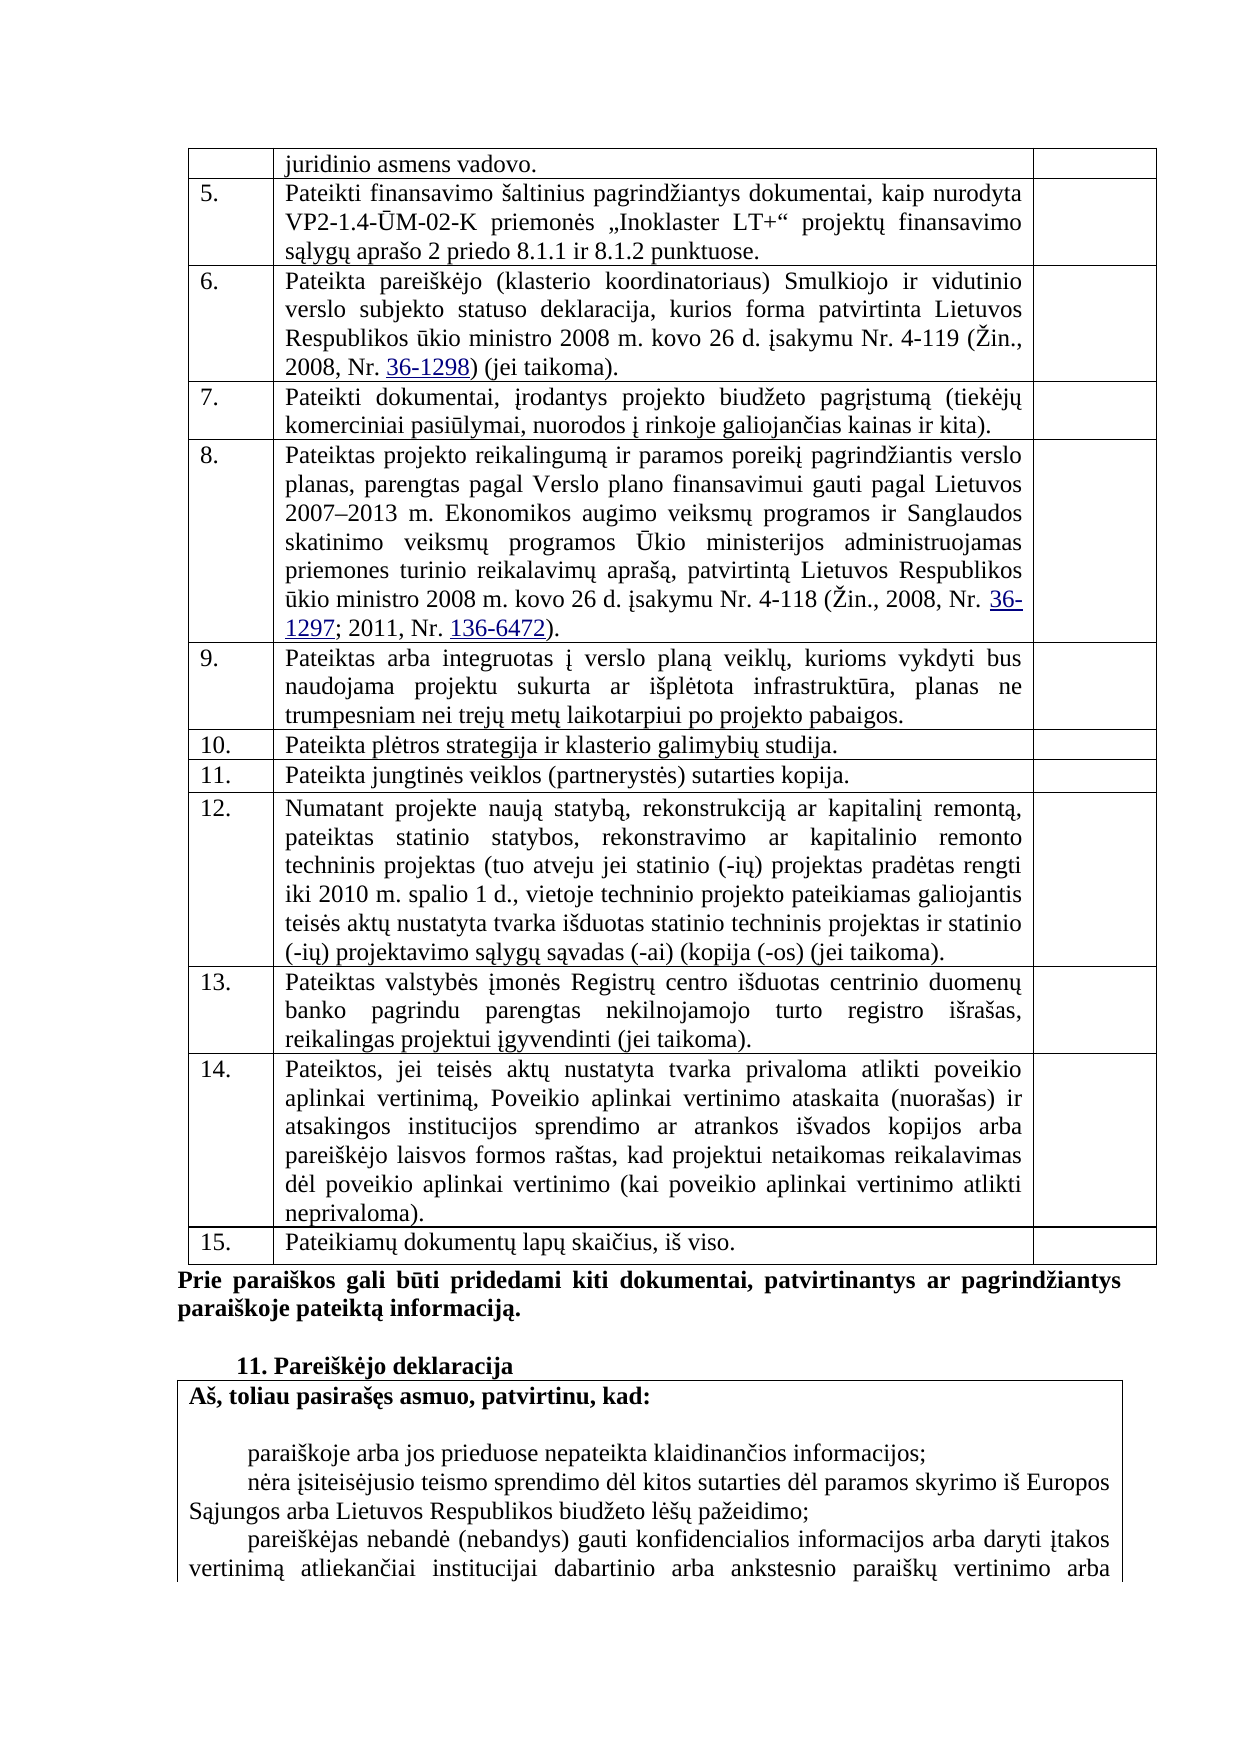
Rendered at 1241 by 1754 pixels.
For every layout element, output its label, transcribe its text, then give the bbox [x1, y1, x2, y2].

table_cell Pateikta pareiškėjo (klasterio koordinatoriaus) Smulkiojo ir vidutinio verslo subjekto statuso deklaracija, kurios forma patvirtinta Lietuvos Respublikos ūkio ministro 2008 m. kovo 26 d. įsakymu Nr. 4-119 (Žin., 2008, Nr. 36-1298) (jei taikoma). [274, 266, 1033, 381]
text Prie paraiškos gali būti pridedami kiti dokumentai, patvirtinantys ar pagrindžiantys paraiškoje pateiktą informaciją. [177, 1265, 1122, 1322]
table_cell Numatant projekte naują statybą, rekonstrukciją ar kapitalinį remontą, pateiktas statinio statybos, rekonstravimo ar kapitalinio remonto techninis projektas (tuo atveju jei statinio (-ių) projektas pradėtas rengti iki 2010 m. spalio 1 d., vietoje techninio projekto pateikiamas galiojantis teisės aktų nustatyta tvarka išduotas statinio techninis projektas ir statinio (-ių) projektavimo sąlygų sąvadas (-ai) (kopija (-os) (jei taikoma). [274, 793, 1033, 966]
text 11. Pareiškėjo deklaracija [177, 1351, 1122, 1380]
table_cell Pateikta jungtinės veiklos (partnerystės) sutarties kopija. [274, 760, 1033, 792]
table_cell 7. [189, 382, 273, 439]
table_cell [1034, 967, 1156, 1053]
table_cell Pateikti dokumentai, įrodantys projekto biudžeto pagrįstumą (tiekėjų komerciniai pasiūlymai, nuorodos į rinkoje galiojančias kainas ir kita). [274, 382, 1033, 439]
table_cell 11. [189, 760, 273, 792]
table_cell [1034, 266, 1156, 381]
table_cell [1034, 149, 1156, 177]
table_cell 5. [189, 179, 273, 265]
table_cell [1034, 793, 1156, 966]
table_cell [1034, 440, 1156, 642]
table_cell [1034, 730, 1156, 759]
table_cell Pateiktas projekto reikalingumą ir paramos poreikį pagrindžiantis verslo planas, parengtas pagal Verslo plano finansavimui gauti pagal Lietuvos 2007–2013 m. Ekonomikos augimo veiksmų programos ir Sanglaudos skatinimo veiksmų programos Ūkio ministerijos administruojamas priemones turinio reikalavimų aprašą, patvirtintą Lietuvos Respublikos ūkio ministro 2008 m. kovo 26 d. įsakymu Nr. 4-118 (Žin., 2008, Nr. 36-1297; 2011, Nr. 136-6472). [274, 440, 1033, 642]
table_cell [1034, 643, 1156, 729]
table_cell 6. [189, 266, 273, 381]
table_cell [1034, 760, 1156, 792]
table_cell Pateikiamų dokumentų lapų skaičius, iš viso. [274, 1228, 1033, 1264]
table_cell 9. [189, 643, 273, 729]
table_header Aš, toliau pasirašęs asmuo, patvirtinu, kad: paraiškoje arba jos prieduose nepateikta klaidinančios informacijos; nėra įsiteisėjusio teismo sprendimo dėl kitos sutarties dėl paramos skyrimo iš Europos Sąjungos arba Lietuvos Respublikos biudžeto lėšų pažeidimo; pareiškėjas nebandė (nebandys) gauti konfidencialios informacijos arba daryti įtakos vertinimą atliekančiai institucijai dabartinio arba ankstesnio paraiškų vertinimo arba [178, 1381, 1122, 1582]
table_cell Pateikti finansavimo šaltinius pagrindžiantys dokumentai, kaip nurodyta VP2-1.4-ŪM-02-K priemonės „Inoklaster LT+“ projektų finansavimo sąlygų aprašo 2 priedo 8.1.1 ir 8.1.2 punktuose. [274, 179, 1033, 265]
table_cell 10. [189, 730, 273, 759]
table_cell Pateiktos, jei teisės aktų nustatyta tvarka privaloma atlikti poveikio aplinkai vertinimą, Poveikio aplinkai vertinimo ataskaita (nuorašas) ir atsakingos institucijos sprendimo ar atrankos išvados kopijos arba pareiškėjo laisvos formos raštas, kad projektui netaikomas reikalavimas dėl poveikio aplinkai vertinimo (kai poveikio aplinkai vertinimo atlikti neprivaloma). [274, 1054, 1033, 1226]
table_cell Pateiktas valstybės įmonės Registrų centro išduotas centrinio duomenų banko pagrindu parengtas nekilnojamojo turto registro išrašas, reikalingas projektui įgyvendinti (jei taikoma). [274, 967, 1033, 1053]
table_cell [1034, 382, 1156, 439]
table_cell juridinio asmens vadovo. [274, 149, 1033, 177]
table_cell 12. [189, 793, 273, 966]
table_cell 14. [189, 1054, 273, 1226]
table_cell [1034, 179, 1156, 265]
table_cell 8. [189, 440, 273, 642]
table_cell 13. [189, 967, 273, 1053]
table_cell Pateiktas arba integruotas į verslo planą veiklų, kurioms vykdyti bus naudojama projektu sukurta ar išplėtota infrastruktūra, planas ne trumpesniam nei trejų metų laikotarpiui po projekto pabaigos. [274, 643, 1033, 729]
table_cell 15. [189, 1228, 273, 1264]
table_cell Pateikta plėtros strategija ir klasterio galimybių studija. [274, 730, 1033, 759]
table_cell [1034, 1054, 1156, 1226]
table_cell [189, 149, 273, 177]
table_cell [1034, 1228, 1156, 1264]
